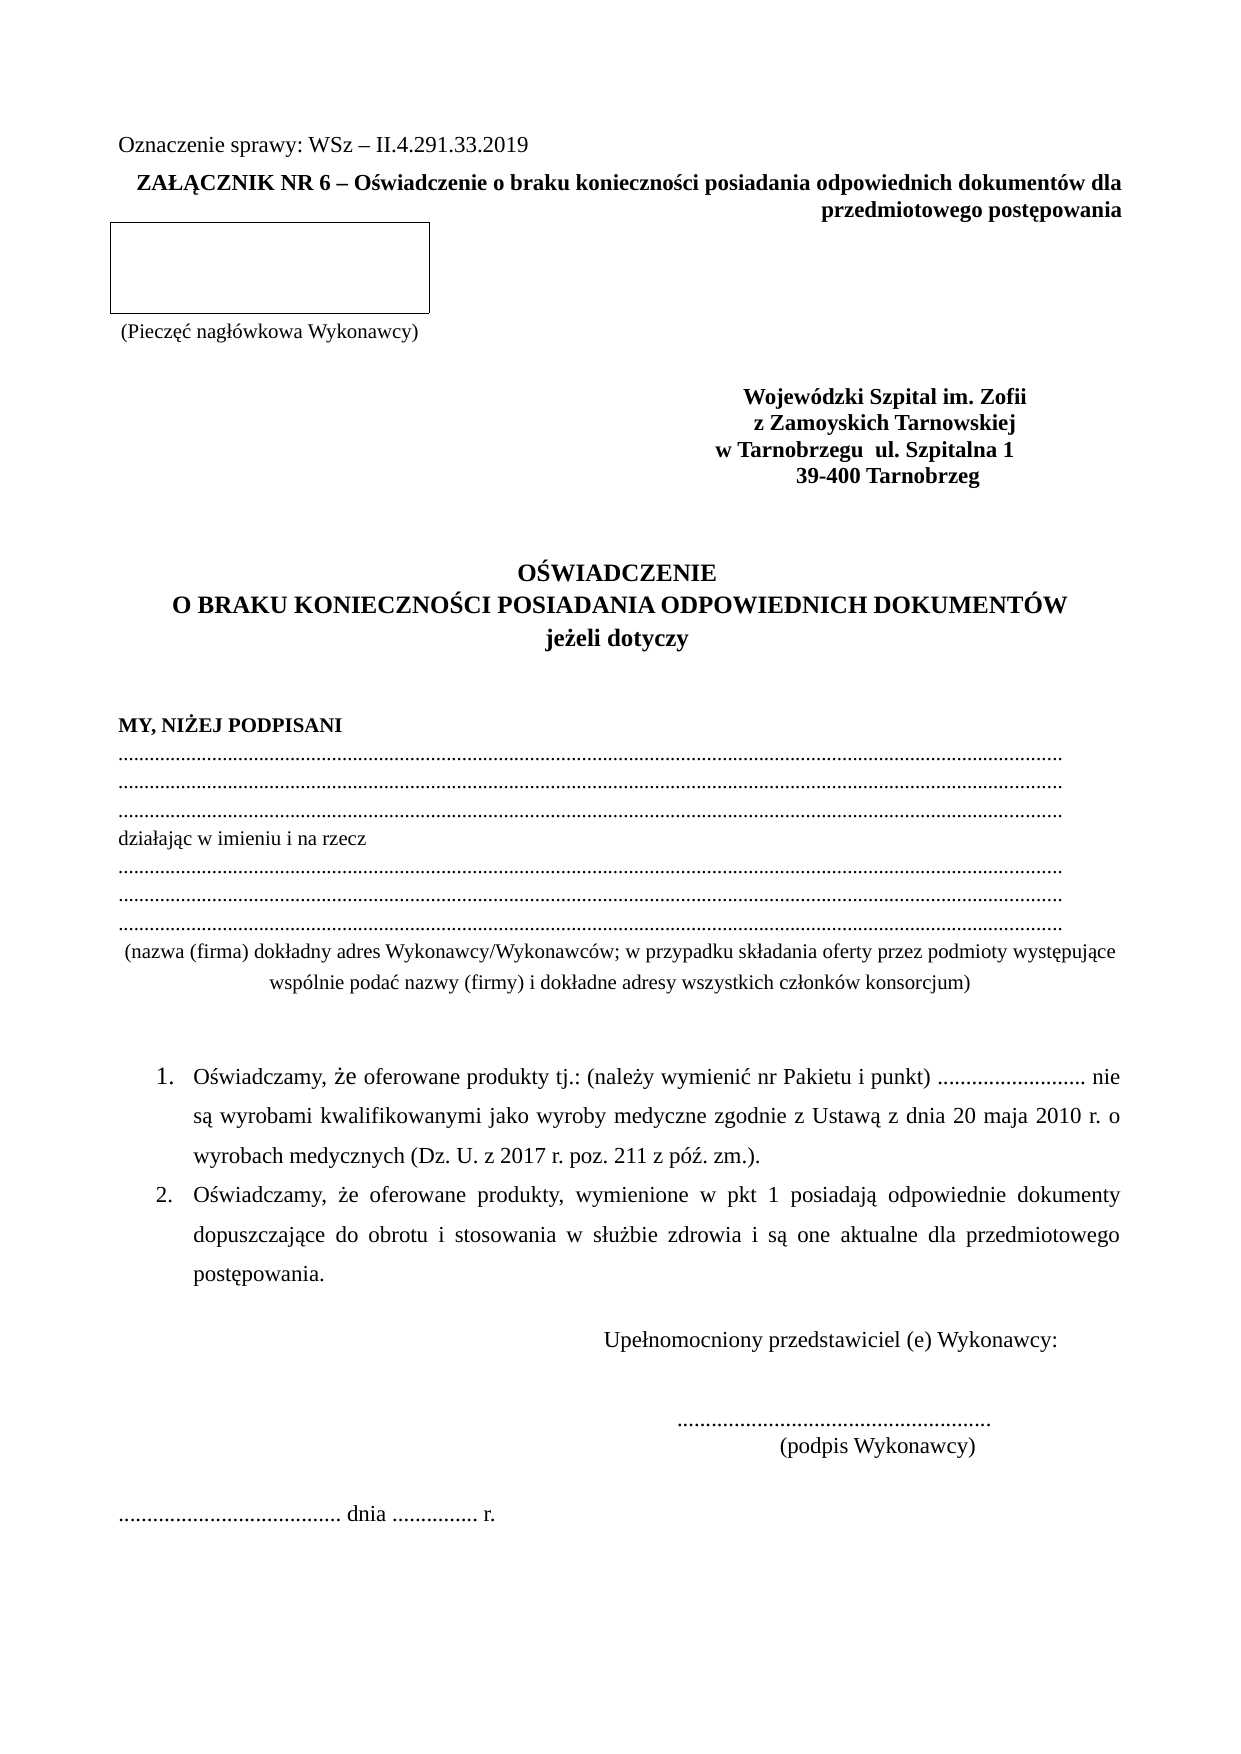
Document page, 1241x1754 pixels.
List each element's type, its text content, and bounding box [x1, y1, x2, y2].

text (nazwa (firma) dokładny adres Wykonawcy/Wykonawców; w przypadku składania oferty przez podmioty występujące wspólnie podać nazwy (firmy) i dokładne adresy wszystkich członków konsorcjum) [118, 939, 1122, 1001]
list Oświadczamy, że oferowane produkty tj.: (należy wymienić nr Pakietu i punkt) .......................... nie są wyrobami kwalifikowanymi jako wyroby medyczne zgodnie z Ustawą z dnia 20 maja 2010 r. o wyrobach medycznych (Dz. U. z 2017 r. poz. 211 z póź. zm.). [156, 1061, 1122, 1168]
text O BRAKU KONIECZNOŚCI POSIADANIA ODPOWIEDNICH DOKUMENTÓW [118, 591, 1122, 619]
text (podpis Wykonawcy) [118, 1432, 1122, 1466]
text jeżeli dotyczy [118, 623, 1122, 652]
text Oznaczenie sprawy: WSz – II.4.291.33.2019 [118, 131, 1122, 157]
table_header Wojewódzki Szpital im. Zofii z Zamoyskich Tarnowskiej w Tarnobrzegu ul. Szpitalna 1 39-400 Tarnobrzeg [699, 383, 1076, 490]
table_cell (Pieczęć nagłówkowa Wykonawcy) [110, 314, 429, 354]
text ZAŁĄCZNIK NR 6 – Oświadczenie o braku konieczności posiadania odpowiednich dokumentów dla przedmiotowego postępowania [118, 169, 1122, 222]
table_header [111, 223, 429, 313]
text działając w imieniu i na rzecz [118, 826, 1122, 850]
text OŚWIADCZENIE [118, 558, 1122, 586]
text Upełnomocniony przedstawiciel (e) Wykonawcy: [162, 1326, 1122, 1353]
text .. [118, 882, 1122, 906]
list Oświadczamy, że oferowane produkty, wymienione w pkt 1 posiadają odpowiednie dokumenty dopuszczające do obrotu i stosowania w służbie zdrowia i są one aktualne dla przedmiotowego postępowania. [156, 1182, 1122, 1287]
text ....................................................... [162, 1405, 1122, 1432]
text ....................................... dnia ............... r. [118, 1500, 1122, 1534]
text MY, NIŻEJ PODPISANI [118, 713, 1122, 737]
text . [118, 910, 1122, 934]
